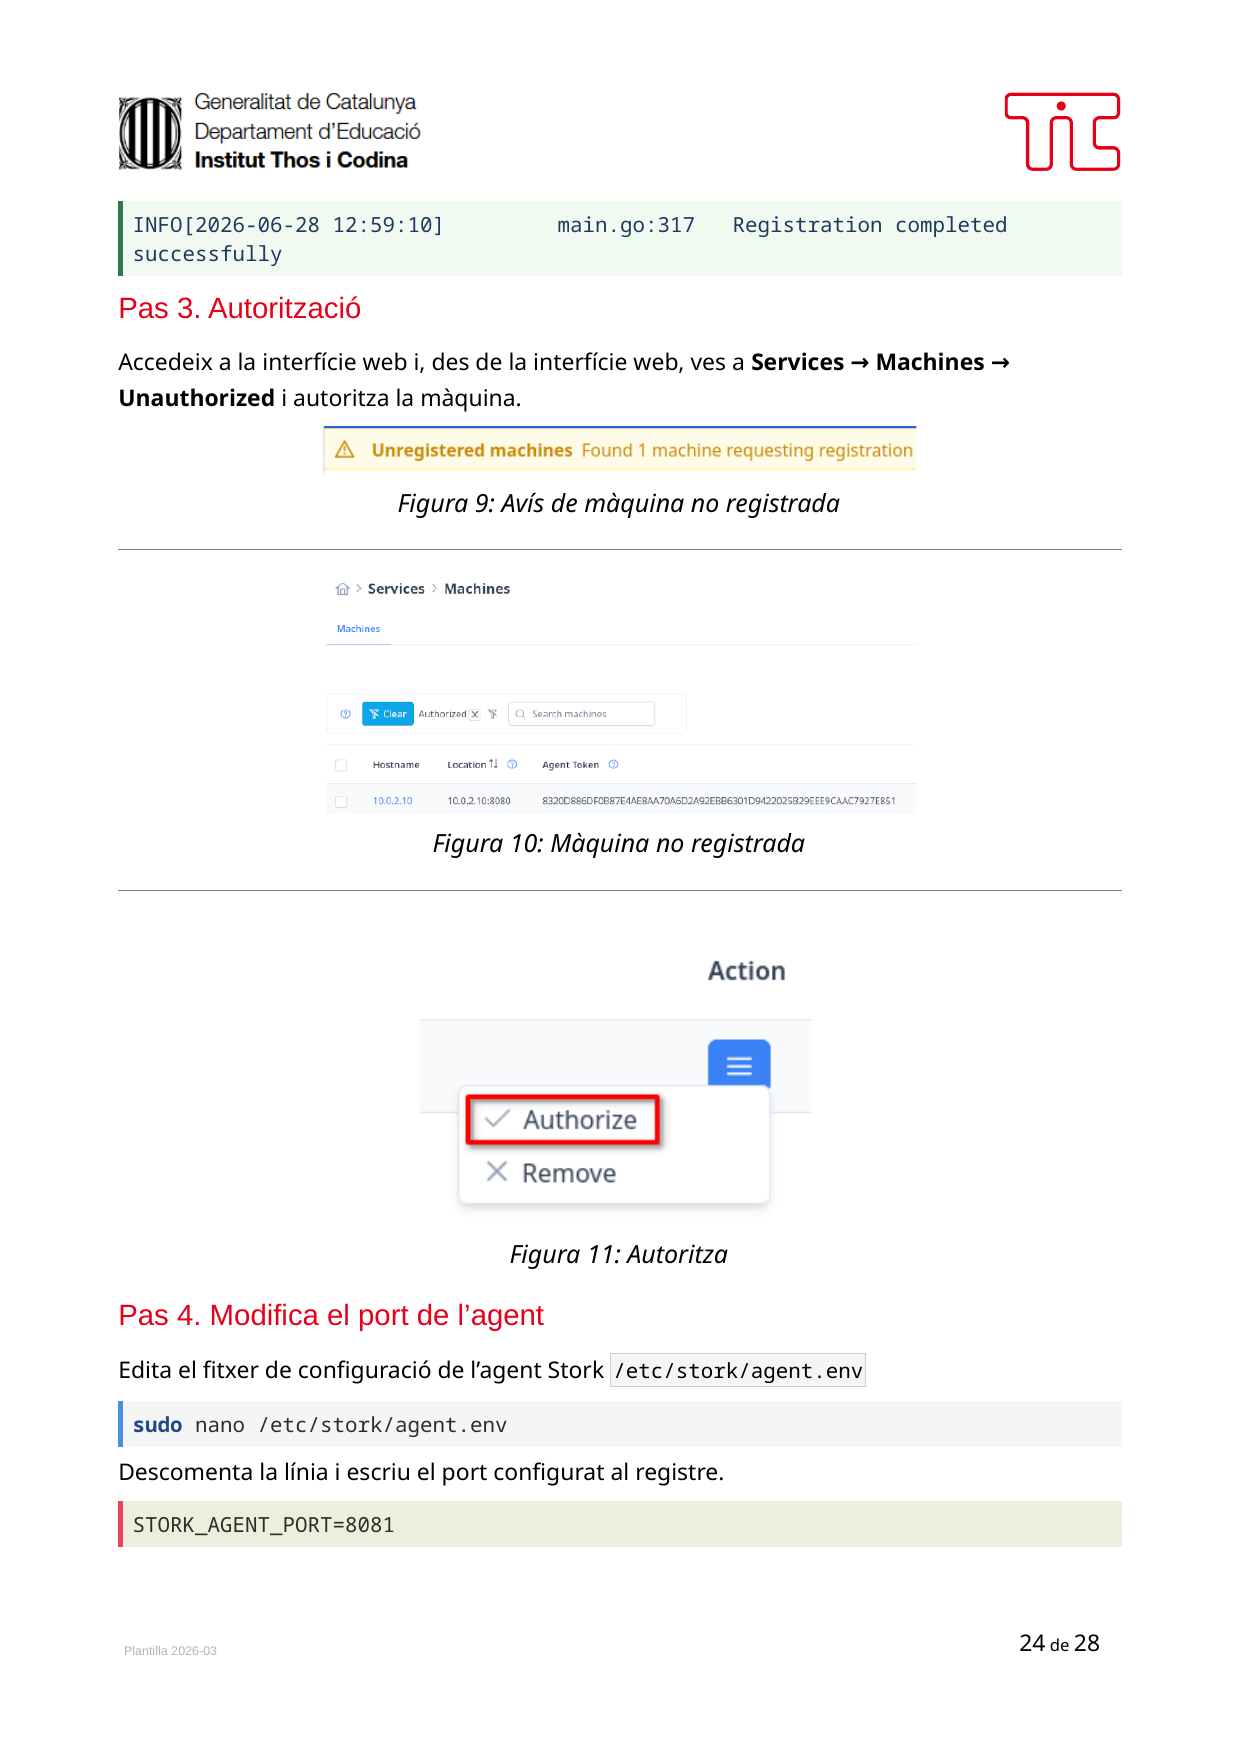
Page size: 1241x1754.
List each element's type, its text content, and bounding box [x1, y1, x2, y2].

subtitle Pas 4. Modifica el port de l’agent [118, 1298, 1122, 1332]
text INFO[2026-06-28 12:59:10] main.go:317 Registration completed successfully [123, 201, 1122, 276]
text Edita el fitxer de configuració de l’agent Stork /etc/stork/agent.env [118, 1353, 610, 1387]
text STORK_AGENT_PORT=8081 [123, 1501, 1122, 1547]
picture [1004, 92, 1123, 171]
picture [323, 426, 917, 473]
subtitle Pas 3. Autorització [118, 291, 1122, 324]
picture [323, 578, 917, 814]
text Figura 9: Avís de màquina no registrada [118, 485, 1122, 519]
picture [419, 919, 821, 1225]
text Figura 11: Autoritza [118, 1237, 1122, 1271]
text Accedeix a la interfície web i, des de la interfície web, ves a Services → Machines → Unauthorized i autoritza la màquina. [118, 346, 1122, 413]
text Edita el fitxer de configuració de l’agent Stork /etc/stork/agent.env [866, 1353, 1122, 1387]
text Figura 10: Màquina no registrada [118, 826, 1122, 860]
text Descomenta la línia i escriu el port configurat al registre. [118, 1456, 1122, 1487]
picture [118, 92, 422, 171]
text sudo nano /etc/stork/agent.env [123, 1401, 1122, 1447]
